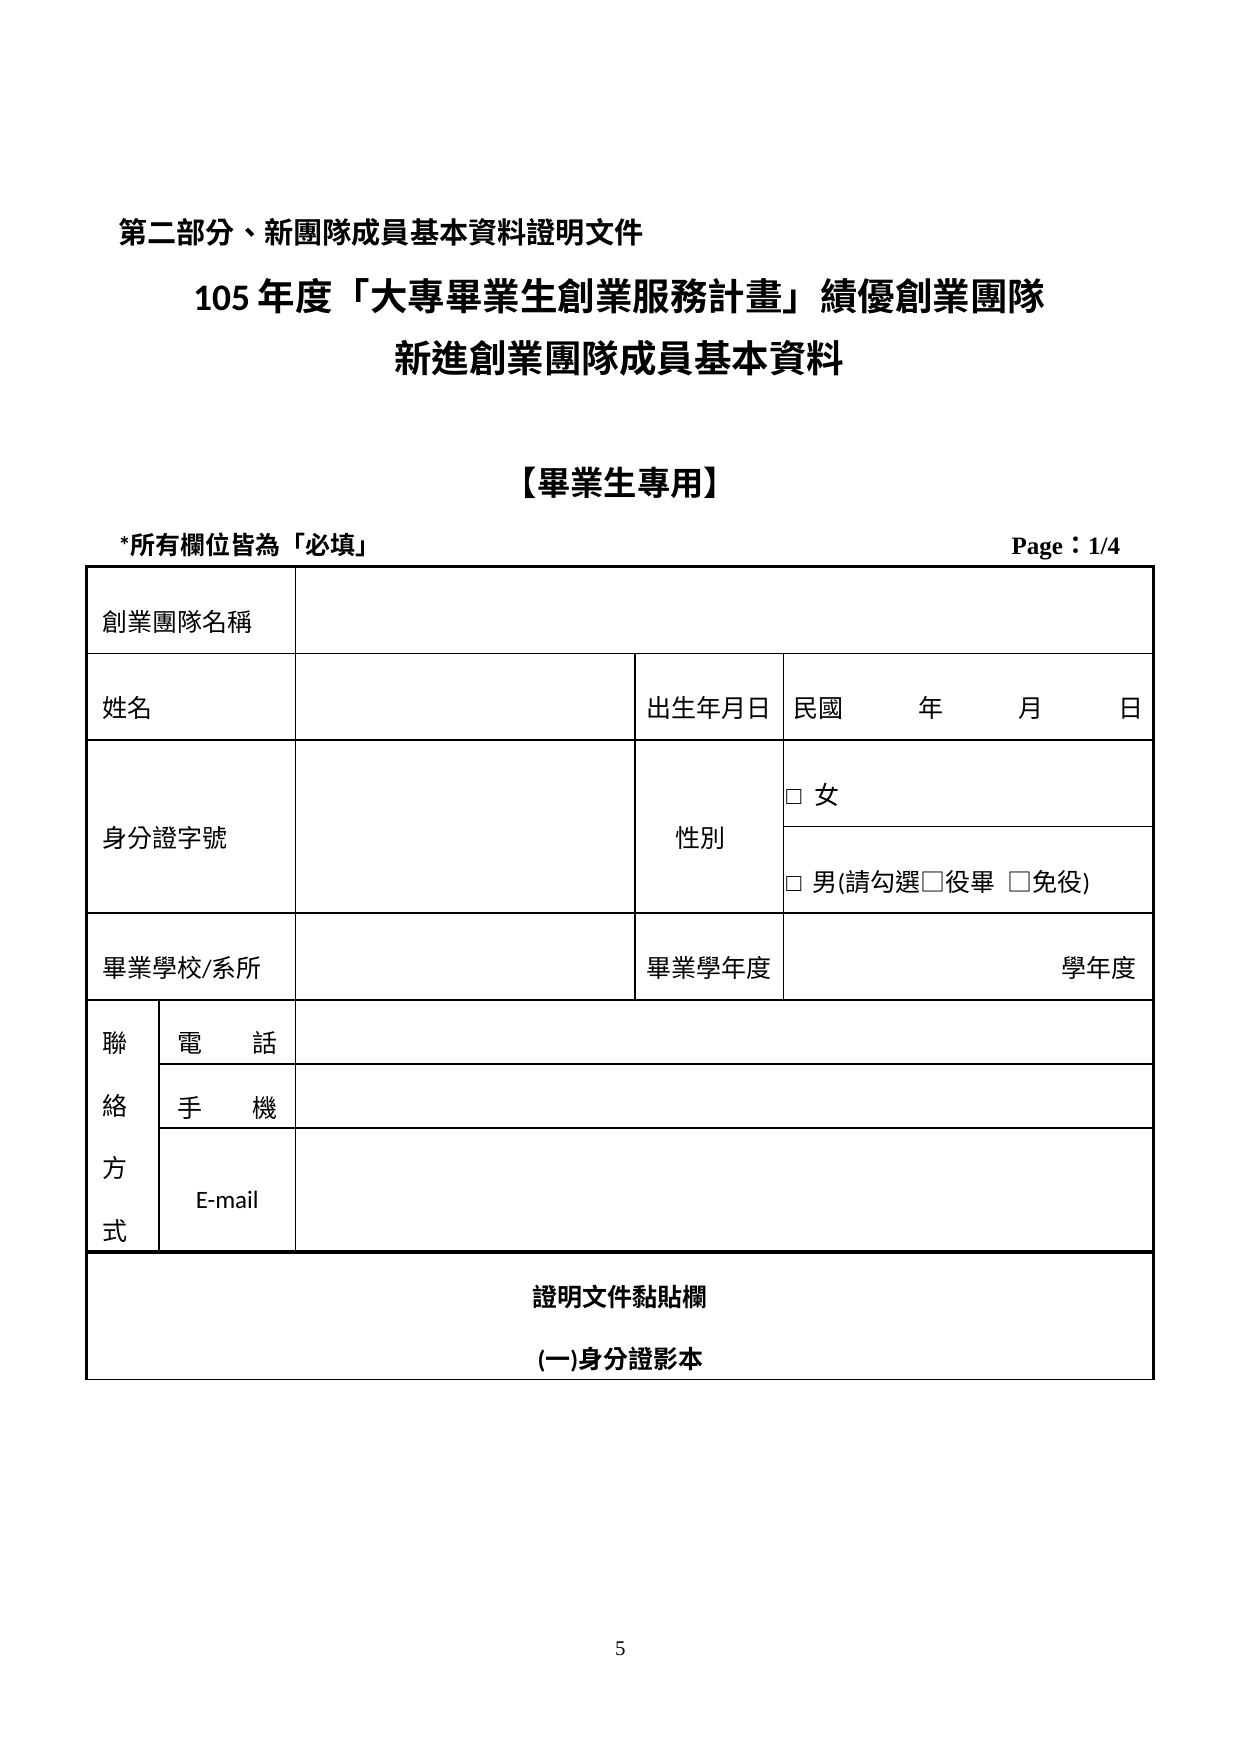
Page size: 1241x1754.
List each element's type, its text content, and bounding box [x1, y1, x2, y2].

table_cell 畢業學校/系所 [88, 914, 295, 999]
table_cell [296, 741, 634, 912]
table_cell 證明文件黏貼欄 (一)身分證影本 [88, 1254, 1152, 1378]
table_cell 聯絡方式 [88, 1001, 158, 1250]
table_cell [296, 654, 634, 739]
table_cell 民國 年 月 日 [784, 654, 1152, 739]
table_header [296, 568, 1152, 653]
text 【畢業生專用】 [118, 439, 1122, 502]
text *所有欄位皆為「必填」 Page：1/4 [118, 502, 1120, 564]
table_cell 女 [784, 741, 1152, 826]
text 新進創業團隊成員基本資料 [118, 314, 1120, 377]
table_cell [296, 1065, 1152, 1127]
table_cell 電 話 [160, 1001, 295, 1063]
table_cell 出生年月日 [636, 654, 783, 739]
table_header 創業團隊名稱 [88, 568, 295, 653]
table_cell 姓名 [88, 654, 295, 739]
table_cell [296, 1001, 1152, 1063]
table_cell [296, 914, 634, 999]
table_cell 身分證字號 [88, 741, 295, 912]
table_cell E-mail [160, 1129, 295, 1250]
table_cell [296, 1129, 1152, 1250]
table_cell 畢業學年度 [636, 914, 783, 999]
table_cell 手 機 [160, 1065, 295, 1127]
text 105年度「大專畢業生創業服務計畫」績優創業團隊 [118, 252, 1120, 314]
table_cell 男(請勾選□役畢 □免役) [784, 827, 1152, 912]
table_cell 學年度 [784, 914, 1152, 999]
table_cell 性別 [636, 741, 783, 912]
text 第二部分、新團隊成員基本資料證明文件 [118, 189, 1120, 252]
